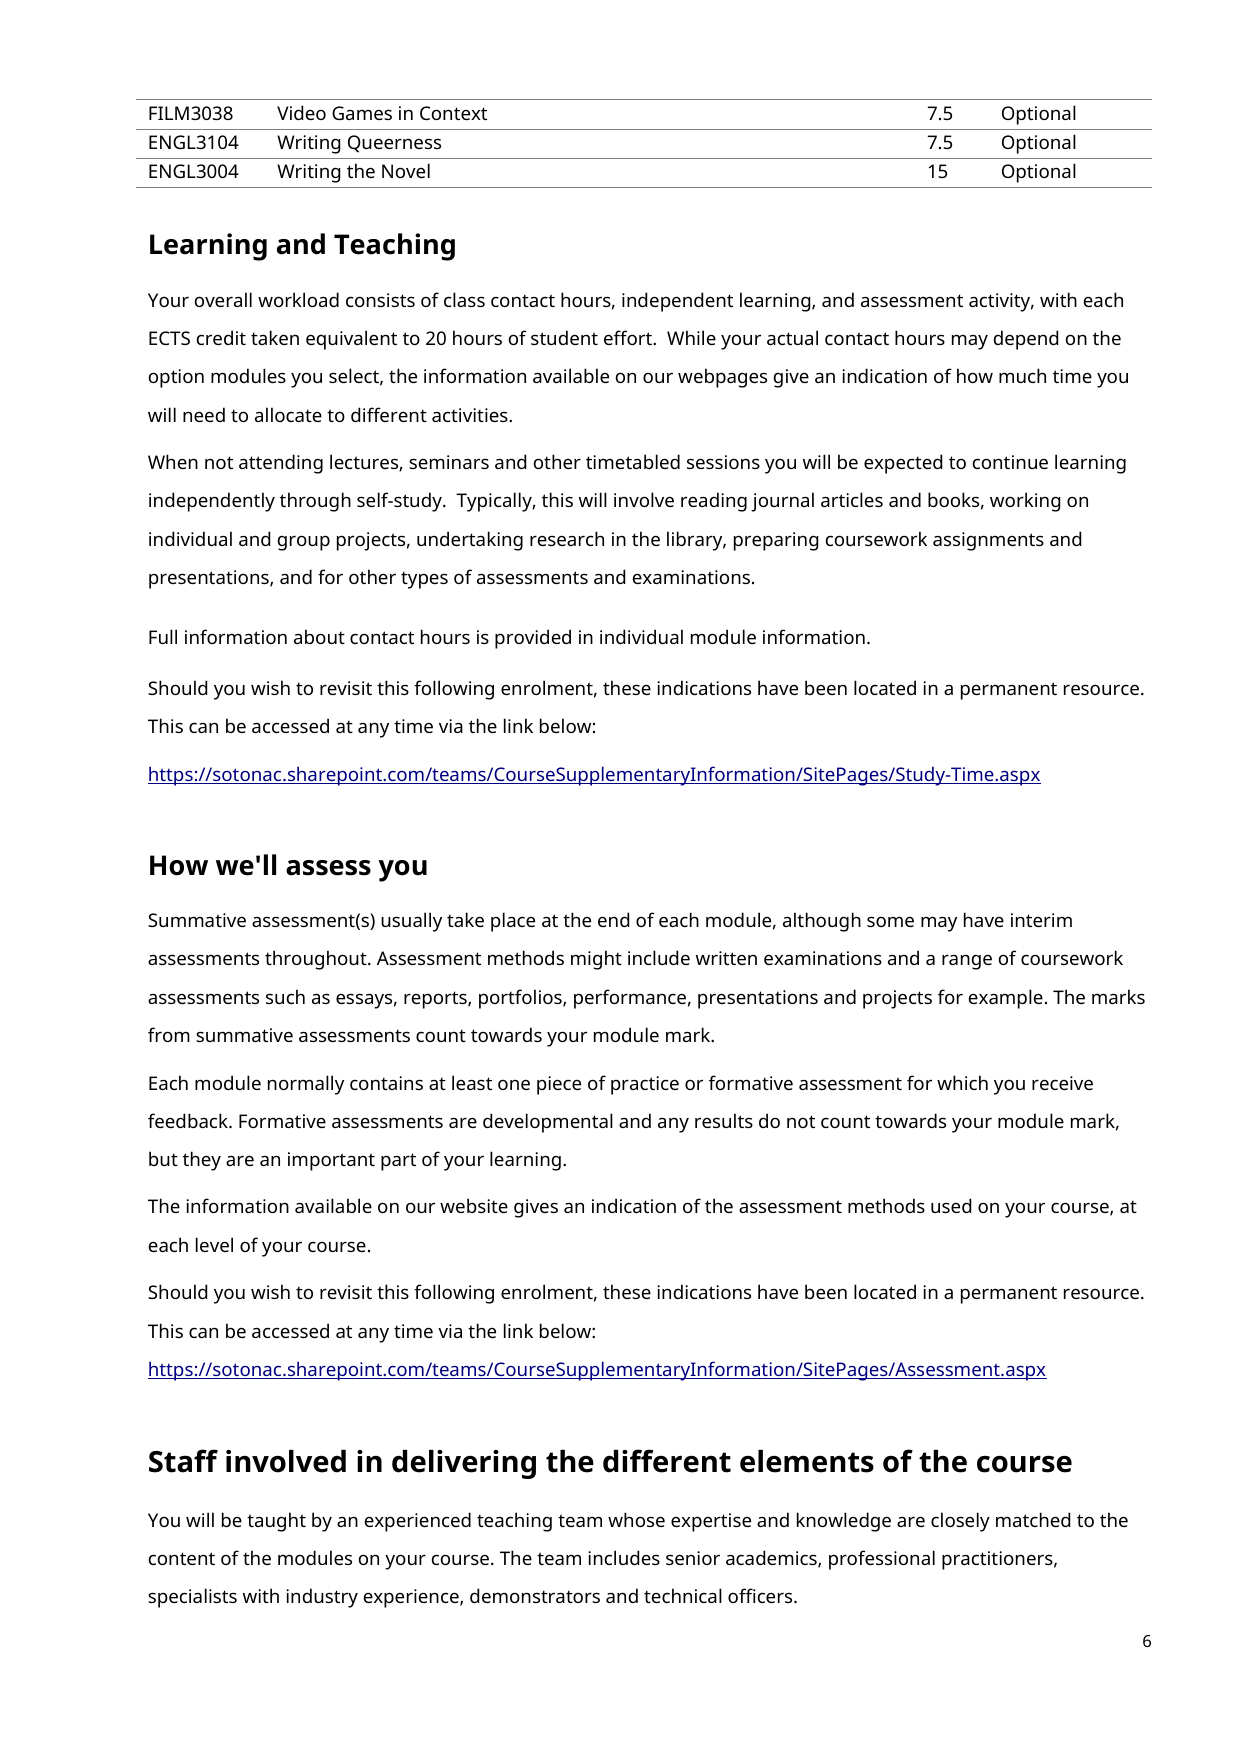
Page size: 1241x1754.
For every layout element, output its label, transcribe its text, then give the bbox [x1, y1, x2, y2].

table_cell Optional [989, 100, 1152, 128]
table_cell 7.5 [916, 130, 989, 158]
table_cell Video Games in Context [266, 100, 916, 128]
text Full information about contact hours is provided in individual module information. [148, 624, 1152, 650]
text Should you wish to revisit this following enrolment, these indications have been located in a permanent resource. This can be accessed at any time via the link below: https://sotonac.sharepoint.com/teams/CourseSupplementaryInformation/SitePages/Assessment.aspx [148, 1280, 1152, 1382]
text Summative assessment(s) usually take place at the end of each module, although some may have interim assessments throughout. Assessment methods might include written examinations and a range of coursework assessments such as essays, reports, portfolios, performance, presentations and projects for example. The marks from summative assessments count towards your module mark. [148, 907, 1152, 1048]
table_cell ENGL3104 [136, 130, 266, 158]
text The information available on our website gives an indication of the assessment methods used on your course, at each level of your course. [148, 1194, 1152, 1258]
table_cell Writing the Novel [266, 159, 916, 187]
table_cell 15 [916, 159, 989, 187]
table_cell FILM3038 [136, 100, 266, 128]
text You will be taught by an experienced teaching team whose expertise and knowledge are closely matched to the content of the modules on your course. The team includes senior academics, professional practitioners, specialists with industry experience, demonstrators and technical officers. [148, 1507, 1152, 1609]
subtitle Staff involved in delivering the different elements of the course [148, 1441, 1152, 1481]
table_cell Optional [989, 159, 1152, 187]
text When not attending lectures, seminars and other timetabled sessions you will be expected to continue learning independently through self-study. Typically, this will involve reading journal articles and books, working on individual and group projects, undertaking research in the library, preparing coursework assignments and presentations, and for other types of assessments and examinations. [148, 449, 1152, 590]
text Your overall workload consists of class contact hours, independent learning, and assessment activity, with each ECTS credit taken equivalent to 20 hours of student effort. While your actual contact hours may depend on the option modules you select, the information available on our webpages give an indication of how much time you will need to allocate to different activities. [148, 287, 1152, 427]
text https://sotonac.sharepoint.com/teams/CourseSupplementaryInformation/SitePages/Study-Time.aspx [148, 761, 1152, 786]
subtitle Learning and Teaching [148, 226, 1152, 262]
table_cell Writing Queerness [266, 130, 916, 158]
text Should you wish to revisit this following enrolment, these indications have been located in a permanent resource. This can be accessed at any time via the link below: [148, 675, 1152, 739]
text Each module normally contains at least one piece of practice or formative assessment for which you receive feedback. Formative assessments are developmental and any results do not count towards your module mark, but they are an important part of your learning. [148, 1070, 1152, 1172]
table_cell Optional [989, 130, 1152, 158]
table_cell 7.5 [916, 100, 989, 128]
table_cell ENGL3004 [136, 159, 266, 187]
subtitle How we'll assess you [148, 846, 1152, 883]
